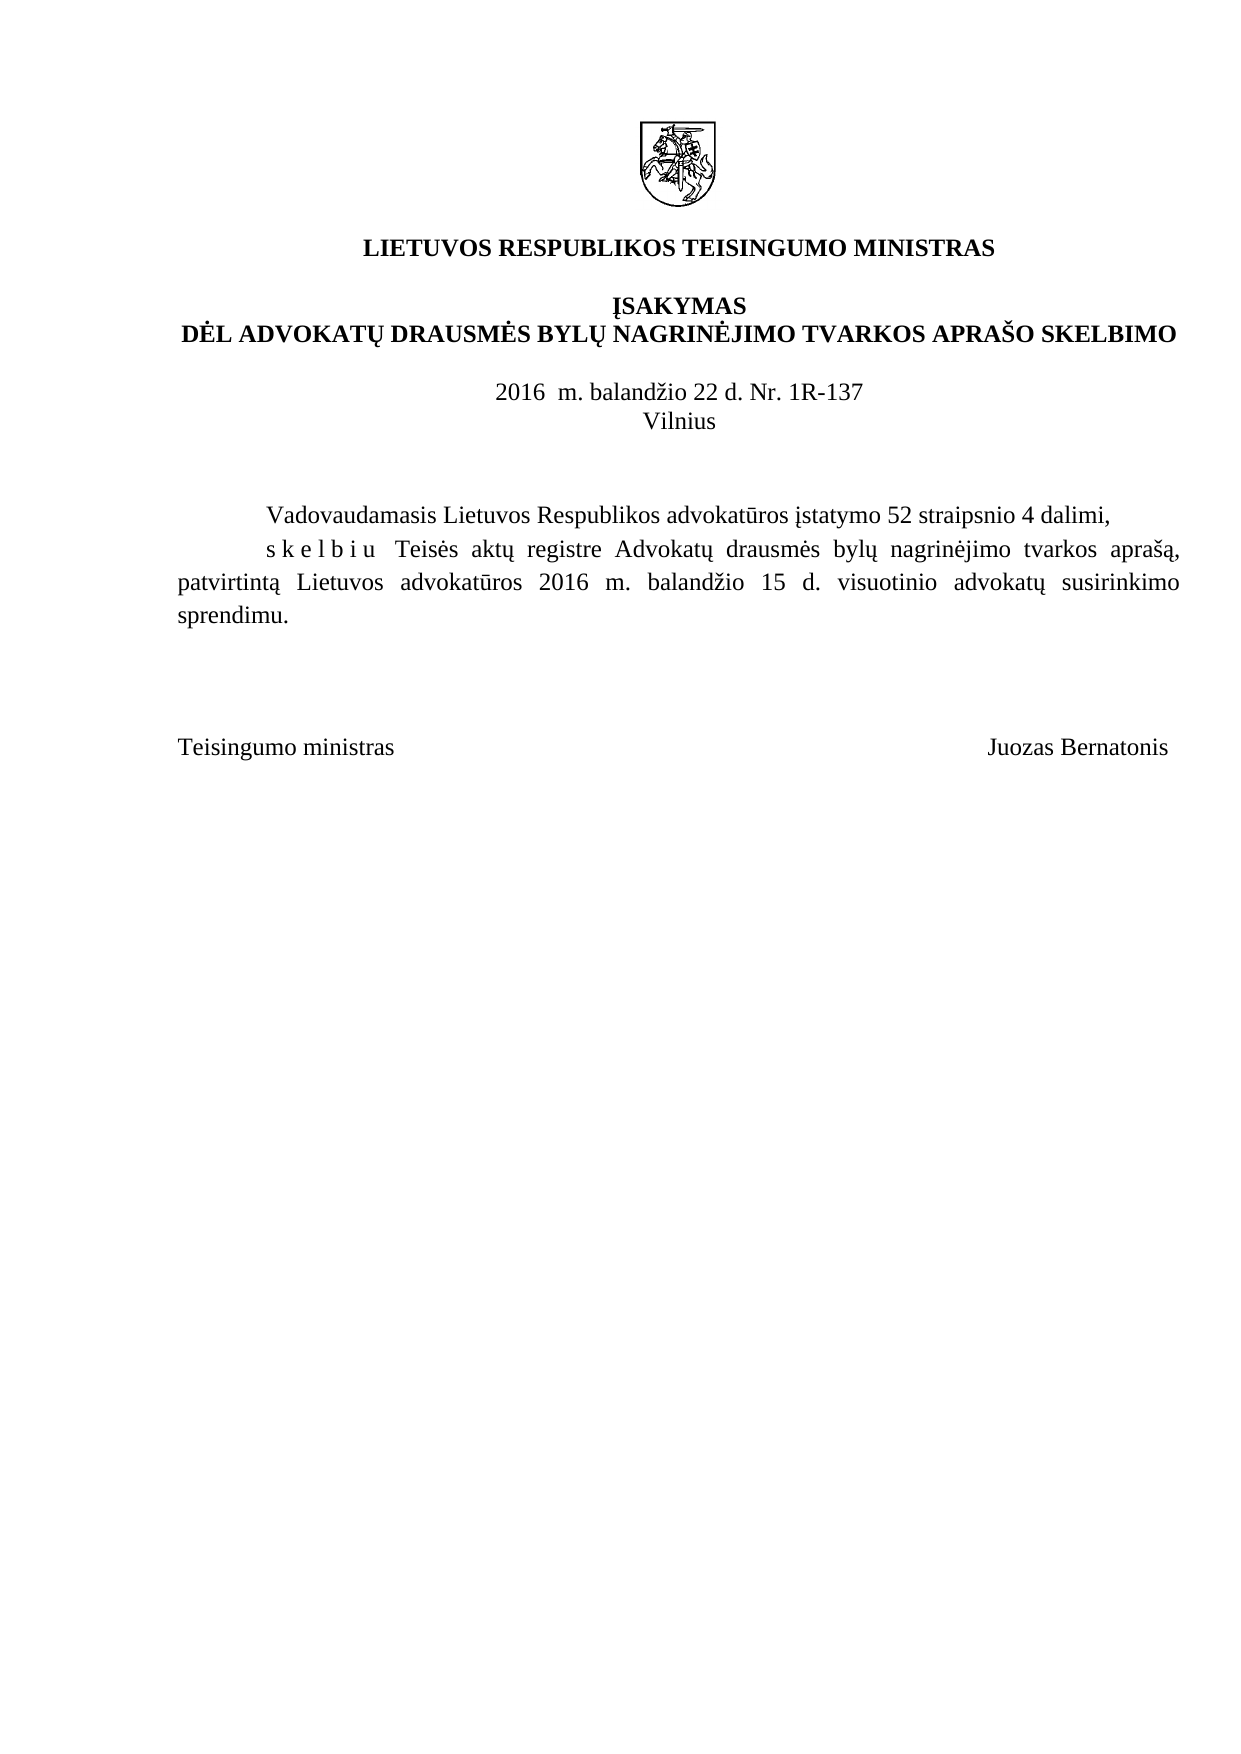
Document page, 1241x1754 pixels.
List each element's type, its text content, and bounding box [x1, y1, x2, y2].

text Vadovaudamasis Lietuvos Respublikos advokatūros įstatymo 52 straipsnio 4 dalimi, [177, 501, 1181, 529]
text Teisingumo ministras Juozas Bernatonis [177, 732, 1181, 761]
text skelbiu Teisės aktų registre Advokatų drausmės bylų nagrinėjimo tvarkos aprašą, patvirtintą Lietuvos advokatūros 2016 m. balandžio 15 d. visuotinio advokatų susirinkimo sprendimu. [177, 534, 1181, 628]
text LIETUVOS RESPUBLIKOS TEISINGUMO MINISTRAS [177, 233, 1181, 262]
text ĮSAKYMAS [177, 291, 1181, 319]
text 2016 m. balandžio 22 d. Nr. 1R-137 [177, 377, 1181, 406]
text DĖL ADVOKATŲ DRAUSMĖS BYLŲ NAGRINĖJIMO TVARKOS APRAŠO SKELBIMO [177, 319, 1181, 348]
text Vilnius [177, 406, 1181, 434]
